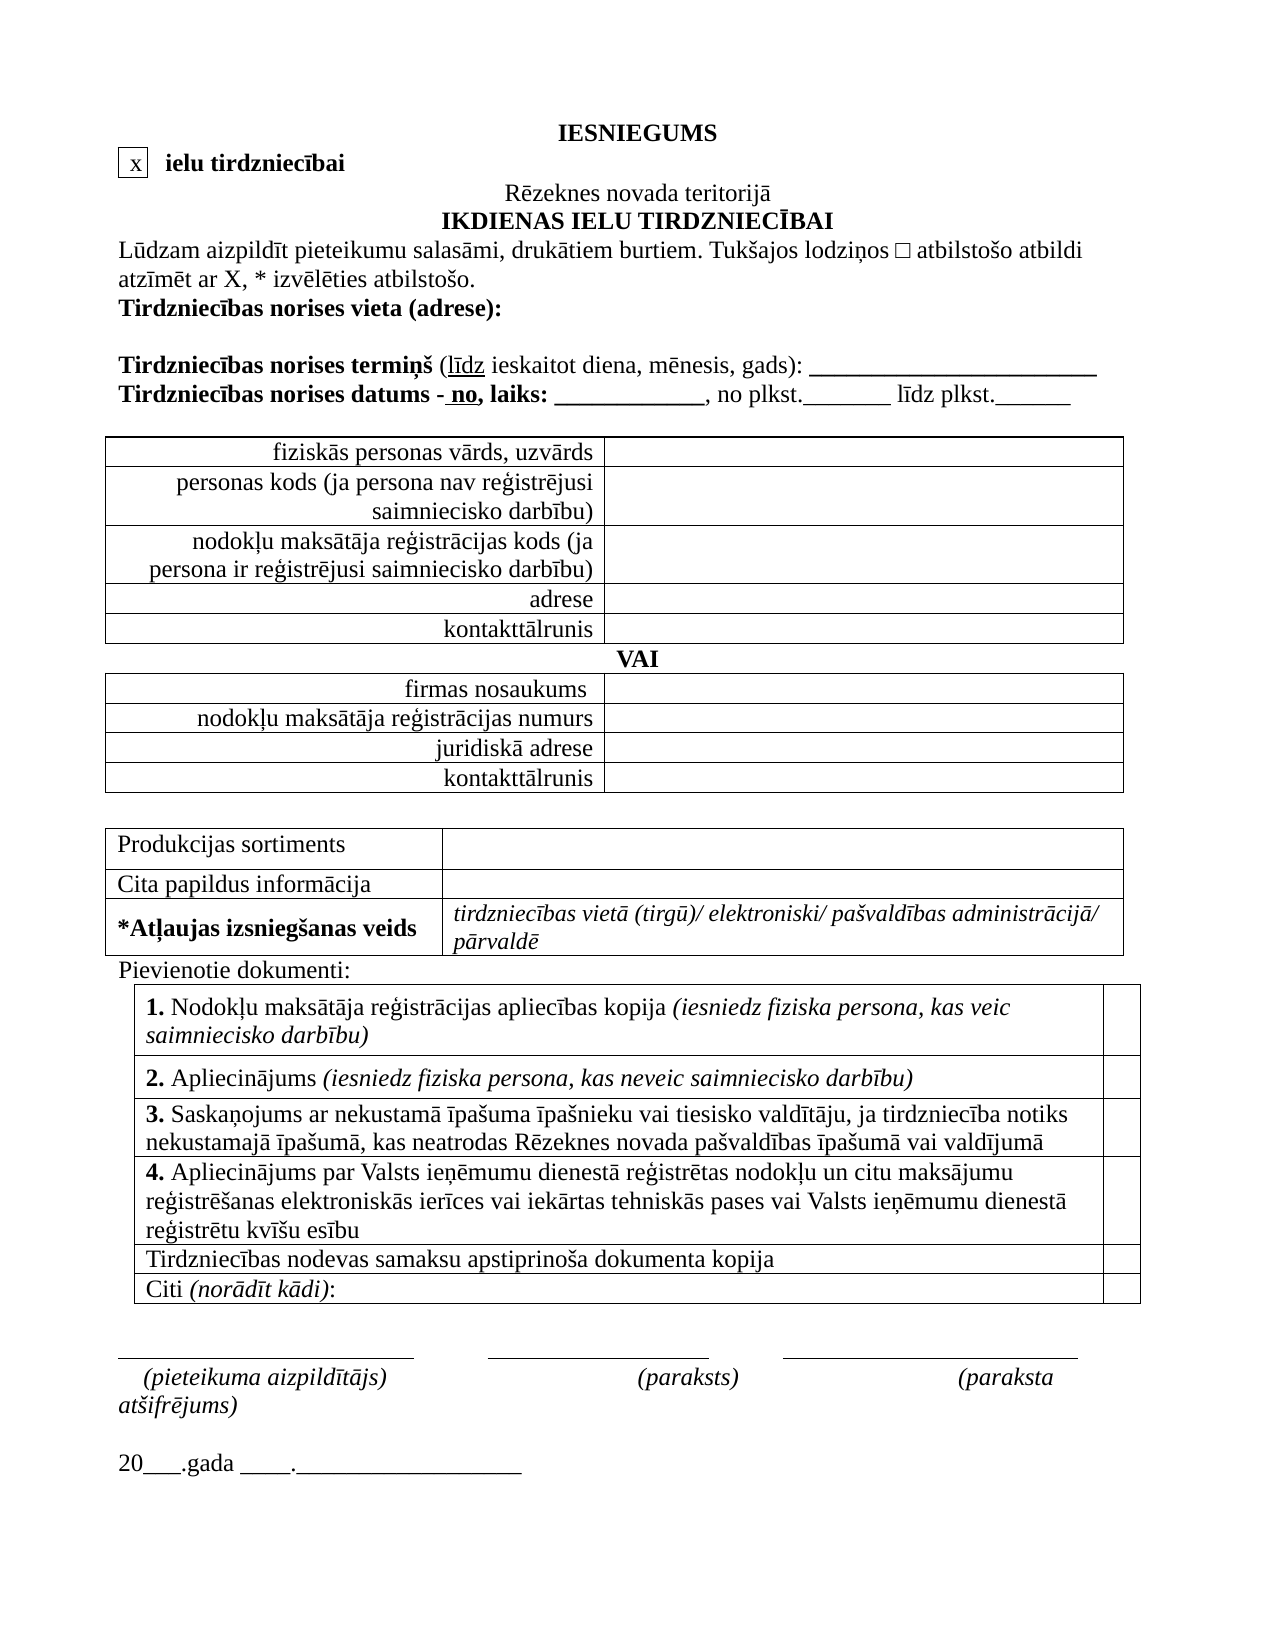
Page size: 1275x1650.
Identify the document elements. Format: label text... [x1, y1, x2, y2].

table_cell personas kods (ja persona nav reģistrējusi saimniecisko darbību) [106, 467, 604, 525]
table_cell kontakttālrunis [106, 614, 604, 643]
text IKDIENAS IELU TIRDZNIECĪBAI [118, 206, 1157, 235]
table_header Produkcijas sortiments [106, 829, 442, 868]
table_cell [605, 704, 1123, 732]
table_cell 3. Saskaņojums ar nekustamā īpašuma īpašnieku vai tiesisko valdītāju, ja tirdzniecība notiks nekustamajā īpašumā, kas neatrodas Rēzeknes novada pašvaldības īpašumā vai valdījumā [135, 1099, 1103, 1156]
table_cell [1104, 1245, 1140, 1273]
table_cell nodokļu maksātāja reģistrācijas kods (ja persona ir reģistrējusi saimniecisko darbību) [106, 526, 604, 583]
text Tirdzniecības norises termiņš (līdz ieskaitot diena, mēnesis, gads): _______________________ [118, 350, 1142, 379]
table_header ielu tirdzniecībai [148, 147, 768, 177]
table_cell juridiskā adrese [106, 733, 604, 762]
text Tirdzniecības norises datums - no, laiks: ____________, no plkst._______ līdz plkst.______ [118, 379, 1142, 408]
table_cell *Atļaujas izsniegšanas veids [106, 899, 442, 954]
text 20___.gada ____.__________________ [118, 1448, 1157, 1477]
table_cell tirdzniecības vietā (tirgū)/ elektroniski/ pašvaldības administrācijā/ pārvaldē [443, 899, 1123, 954]
text (pieteikuma aizpildītājs) (paraksts) (paraksta atšifrējums) [118, 1362, 1157, 1419]
table_cell [605, 614, 1123, 643]
table_cell [605, 733, 1123, 762]
table_cell [605, 763, 1123, 792]
table_cell [1104, 1099, 1140, 1156]
table_header [605, 674, 1123, 702]
table_cell Citi (norādīt kādi): [135, 1274, 1103, 1303]
table_header [605, 438, 1123, 466]
table_cell 4. Apliecinājums par Valsts ieņēmumu dienestā reģistrētas nodokļu un citu maksājumu reģistrēšanas elektroniskās ierīces vai iekārtas tehniskās pases vai Valsts ieņēmumu dienestā reģistrētu kvīšu esību [135, 1157, 1103, 1243]
table_cell [605, 526, 1123, 583]
table_header [1104, 985, 1140, 1055]
table_cell Cita papildus informācija [106, 870, 442, 898]
table_cell nodokļu maksātāja reģistrācijas numurs [106, 704, 604, 732]
table_cell [1104, 1056, 1140, 1098]
table_cell [1104, 1157, 1140, 1243]
table_header [443, 829, 1123, 868]
text Pievienotie dokumenti: [118, 956, 1157, 984]
table_cell [443, 870, 1123, 898]
table_header fiziskās personas vārds, uzvārds [106, 438, 604, 466]
text IESNIEGUMS [118, 118, 1157, 147]
table_cell Tirdzniecības nodevas samaksu apstiprinoša dokumenta kopija [135, 1245, 1103, 1273]
text Lūdzam aizpildīt pieteikumu salasāmi, drukātiem burtiem. Tukšajos lodziņos □ atbilstošo atbildi atzīmēt ar X, * izvēlēties atbilstošo. [118, 235, 1157, 293]
table_header x [119, 148, 147, 177]
table_header firmas nosaukums [106, 674, 604, 702]
table_cell [605, 584, 1123, 613]
table_cell [1104, 1274, 1140, 1303]
table_cell kontakttālrunis [106, 763, 604, 792]
table_header 1. Nodokļu maksātāja reģistrācijas apliecības kopija (iesniedz fiziska persona, kas veic saimniecisko darbību) [135, 985, 1103, 1055]
table_cell [605, 467, 1123, 525]
table_cell adrese [106, 584, 604, 613]
table_cell 2. Apliecinājums (iesniedz fiziska persona, kas neveic saimniecisko darbību) [135, 1056, 1103, 1098]
text Rēzeknes novada teritorijā [118, 178, 1157, 206]
text VAI [118, 644, 1157, 673]
text Tirdzniecības norises vieta (adrese): [118, 293, 1142, 321]
